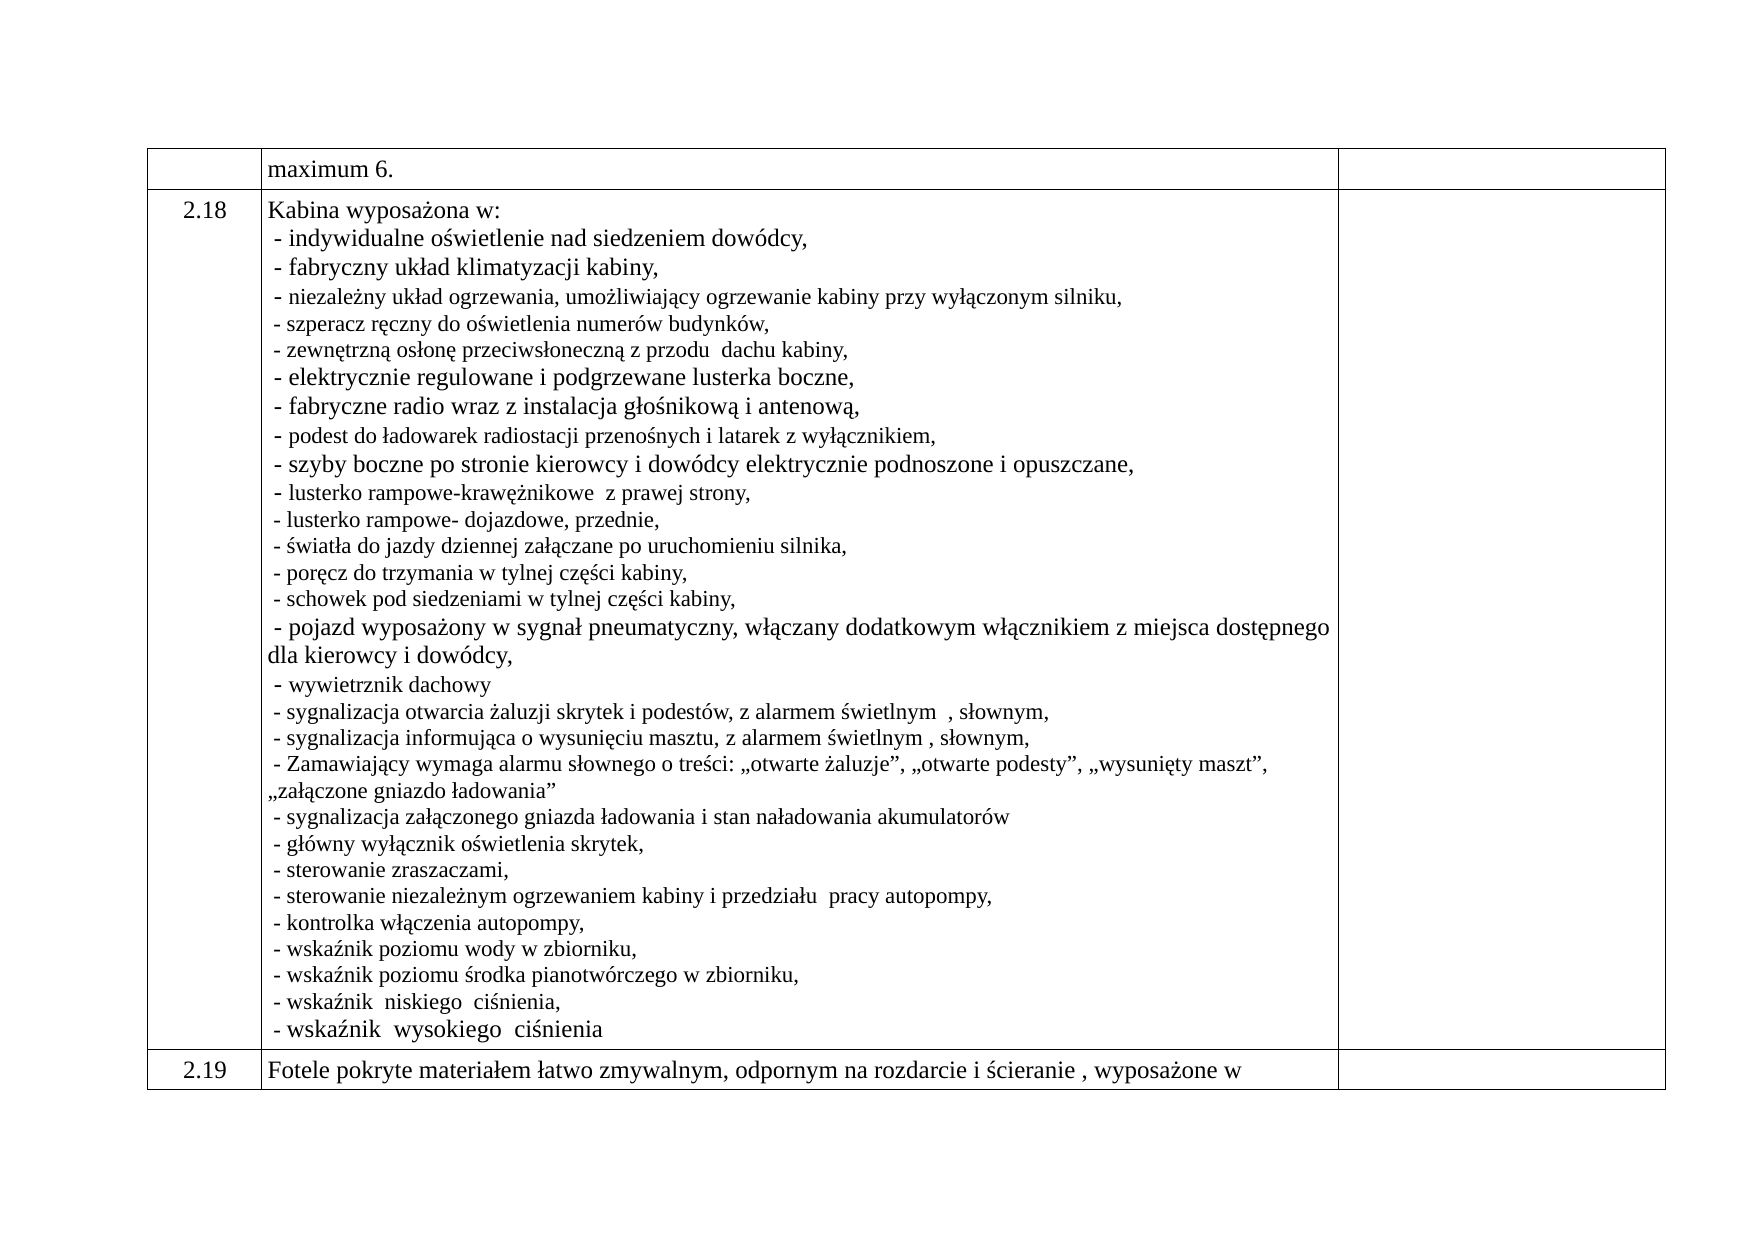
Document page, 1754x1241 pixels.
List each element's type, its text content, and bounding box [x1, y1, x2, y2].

table_cell [1339, 1050, 1665, 1089]
table_cell [1339, 190, 1665, 1048]
table_cell [148, 149, 261, 188]
table_cell Kabina wyposażona w: - indywidualne oświetlenie nad siedzeniem dowódcy, - fabryczny układ klimatyzacji kabiny, - niezależny układ ogrzewania, umożliwiający ogrzewanie kabiny przy wyłączonym silniku, - szperacz ręczny do oświetlenia numerów budynków, - zewnętrzną osłonę przeciwsłoneczną z przodu dachu kabiny, - elektrycznie regulowane i podgrzewane lusterka boczne, - fabryczne radio wraz z instalacja głośnikową i antenową, - podest do ładowarek radiostacji przenośnych i latarek z wyłącznikiem, - szyby boczne po stronie kierowcy i dowódcy elektrycznie podnoszone i opuszczane, - lusterko rampowe-krawężnikowe z prawej strony, - lusterko rampowe- dojazdowe, przednie, - światła do jazdy dziennej załączane po uruchomieniu silnika, - poręcz do trzymania w tylnej części kabiny, - schowek pod siedzeniami w tylnej części kabiny, - pojazd wyposażony w sygnał pneumatyczny, włączany dodatkowym włącznikiem z miejsca dostępnego dla kierowcy i dowódcy, - wywietrznik dachowy - sygnalizacja otwarcia żaluzji skrytek i podestów, z alarmem świetlnym , słownym, - sygnalizacja informująca o wysunięciu masztu, z alarmem świetlnym , słownym, - Zamawiający wymaga alarmu słownego o treści: „otwarte żaluzje”, „otwarte podesty”, „wysunięty maszt”, „załączone gniazdo ładowania” - sygnalizacja załączonego gniazda ładowania i stan naładowania akumulatorów - główny wyłącznik oświetlenia skrytek, - sterowanie zraszaczami, - sterowanie niezależnym ogrzewaniem kabiny i przedziału pracy autopompy, - kontrolka włączenia autopompy, - wskaźnik poziomu wody w zbiorniku, - wskaźnik poziomu środka pianotwórczego w zbiorniku, - wskaźnik niskiego ciśnienia, - wskaźnik wysokiego ciśnienia [262, 190, 1338, 1048]
table_cell 2.19 [148, 1050, 261, 1089]
table_cell Fotele pokryte materiałem łatwo zmywalnym, odpornym na rozdarcie i ścieranie , wyposażone w [262, 1050, 1338, 1089]
table_cell maximum 6. [262, 149, 1338, 188]
table_cell 2.18 [148, 190, 261, 1048]
table_cell [1339, 149, 1665, 188]
